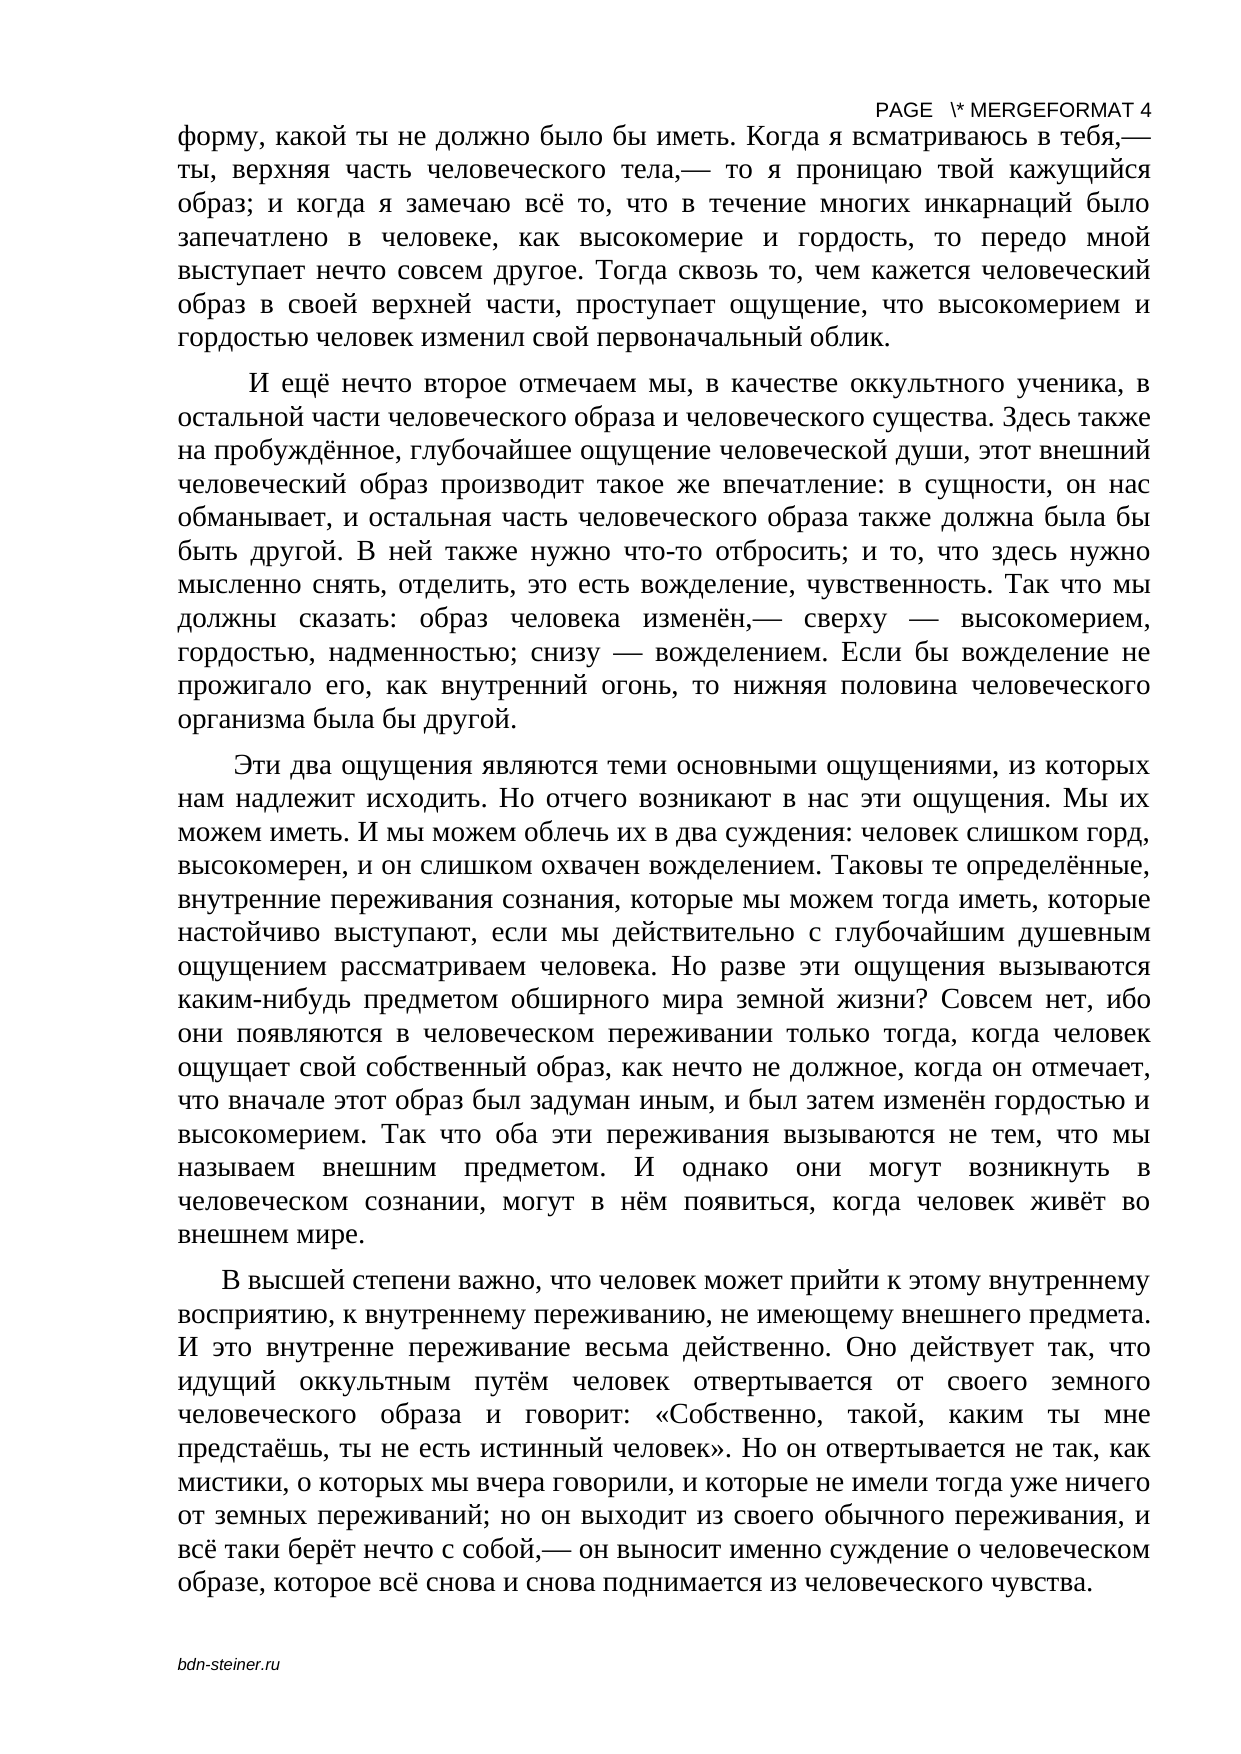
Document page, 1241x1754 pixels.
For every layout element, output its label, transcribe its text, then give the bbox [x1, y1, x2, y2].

text Эти два ощущения являются теми основными ощущениями, из которых нам надлежит исходить. Но отчего возникают в нас эти ощущения. Мы их можем иметь. И мы можем облечь их в два суждения: человек слишком горд, высокомерен, и он слишком охвачен вожделением. Таковы те определённые, внутренние переживания сознания, которые мы можем тогда иметь, которые настойчиво выступают, если мы действительно с глубочайшим душевным ощущением рассматриваем человека. Но разве эти ощущения вызываются каким-нибудь предметом обширного мира земной жизни? Совсем нет, ибо они появляются в человеческом переживании только тогда, когда человек ощущает свой собственный образ, как нечто не должное, когда он отмечает, что вначале этот образ был задуман иным, и был затем изменён гордостью и высокомерием. Так что оба эти переживания вызываются не тем, что мы называем внешним предметом. И однако они могут возникнуть в человеческом сознании, могут в нём появиться, когда человек живёт во внешнем мире. [177, 747, 1152, 1250]
text форму, какой ты не должно было бы иметь. Когда я всматриваюсь в тебя,— ты, верхняя часть человеческого тела,— то я проницаю твой кажущийся образ; и когда я замечаю всё то, что в течение многих инкарнаций было запечатлено в человеке, как высокомерие и гордость, то передо мной выступает нечто совсем другое. Тогда сквозь то, чем кажется человеческий образ в своей верхней части, проступает ощущение, что высокомерием и гордостью человек изменил свой первоначальный облик. [177, 118, 1152, 353]
text И ещё нечто второе отмечаем мы, в качестве оккультного ученика, в остальной части человеческого образа и человеческого существа. Здесь также на пробуждённое, глубочайшее ощущение человеческой души, этот внешний человеческий образ производит такое же впечатление: в сущности, он нас обманывает, и остальная часть человеческого образа также должна была бы быть другой. В ней также нужно что-то отбросить; и то, что здесь нужно мысленно снять, отделить, это есть вожделение, чувственность. Так что мы должны сказать: образ человека изменён,— сверху — высокомерием, гордостью, надменностью; снизу — вожделением. Если бы вожделение не прожигало его, как внутренний огонь, то нижняя половина человеческого организма была бы другой. [177, 365, 1152, 734]
text В высшей степени важно, что человек может прийти к этому внутреннему восприятию, к внутреннему переживанию, не имеющему внешнего предмета. И это внутренне переживание весьма действенно. Оно действует так, что идущий оккультным путём человек отвертывается от своего земного человеческого образа и говорит: «Собственно, такой, каким ты мне предстаёшь, ты не есть истинный человек». Но он отвертывается не так, как мистики, о которых мы вчера говорили, и которые не имели тогда уже ничего от земных переживаний; но он выходит из своего обычного переживания, и всё таки берёт нечто с собой,— он выносит именно суждение о человеческом образе, которое всё снова и снова поднимается из человеческого чувства. [177, 1262, 1152, 1598]
